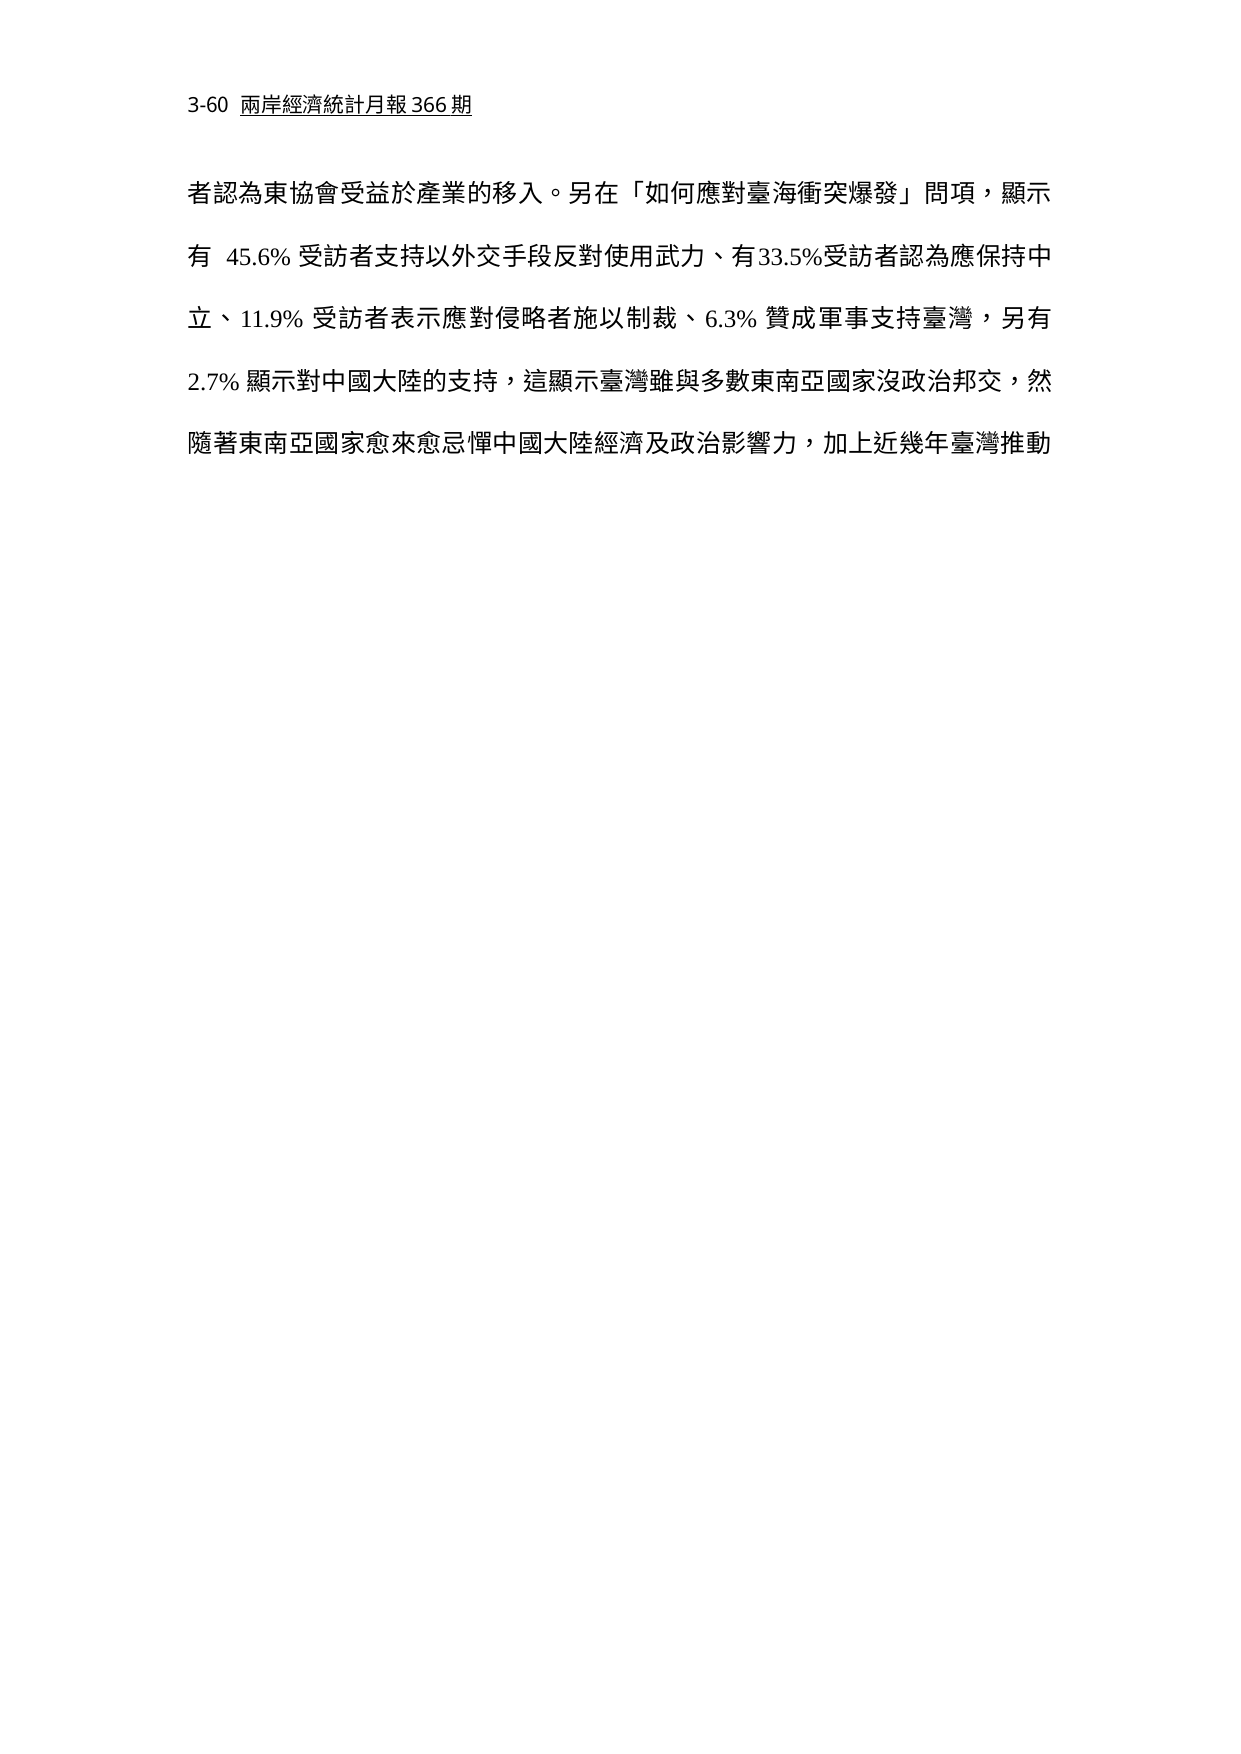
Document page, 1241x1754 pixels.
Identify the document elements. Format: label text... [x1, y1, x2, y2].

text 者認為東協會受益於產業的移入。另在「如何應對臺海衝突爆發」問項，顯示有 45.6% 受訪者支持以外交手段反對使用武力、有33.5%受訪者認為應保持中立、11.9% 受訪者表示應對侵略者施以制裁、6.3% 贊成軍事支持臺灣，另有 2.7% 顯示對中國大陸的支持，這顯示臺灣雖與多數東南亞國家沒政治邦交，然隨著東南亞國家愈來愈忌憚中國大陸經濟及政治影響力，加上近幾年臺灣推動 [187, 150, 1053, 462]
